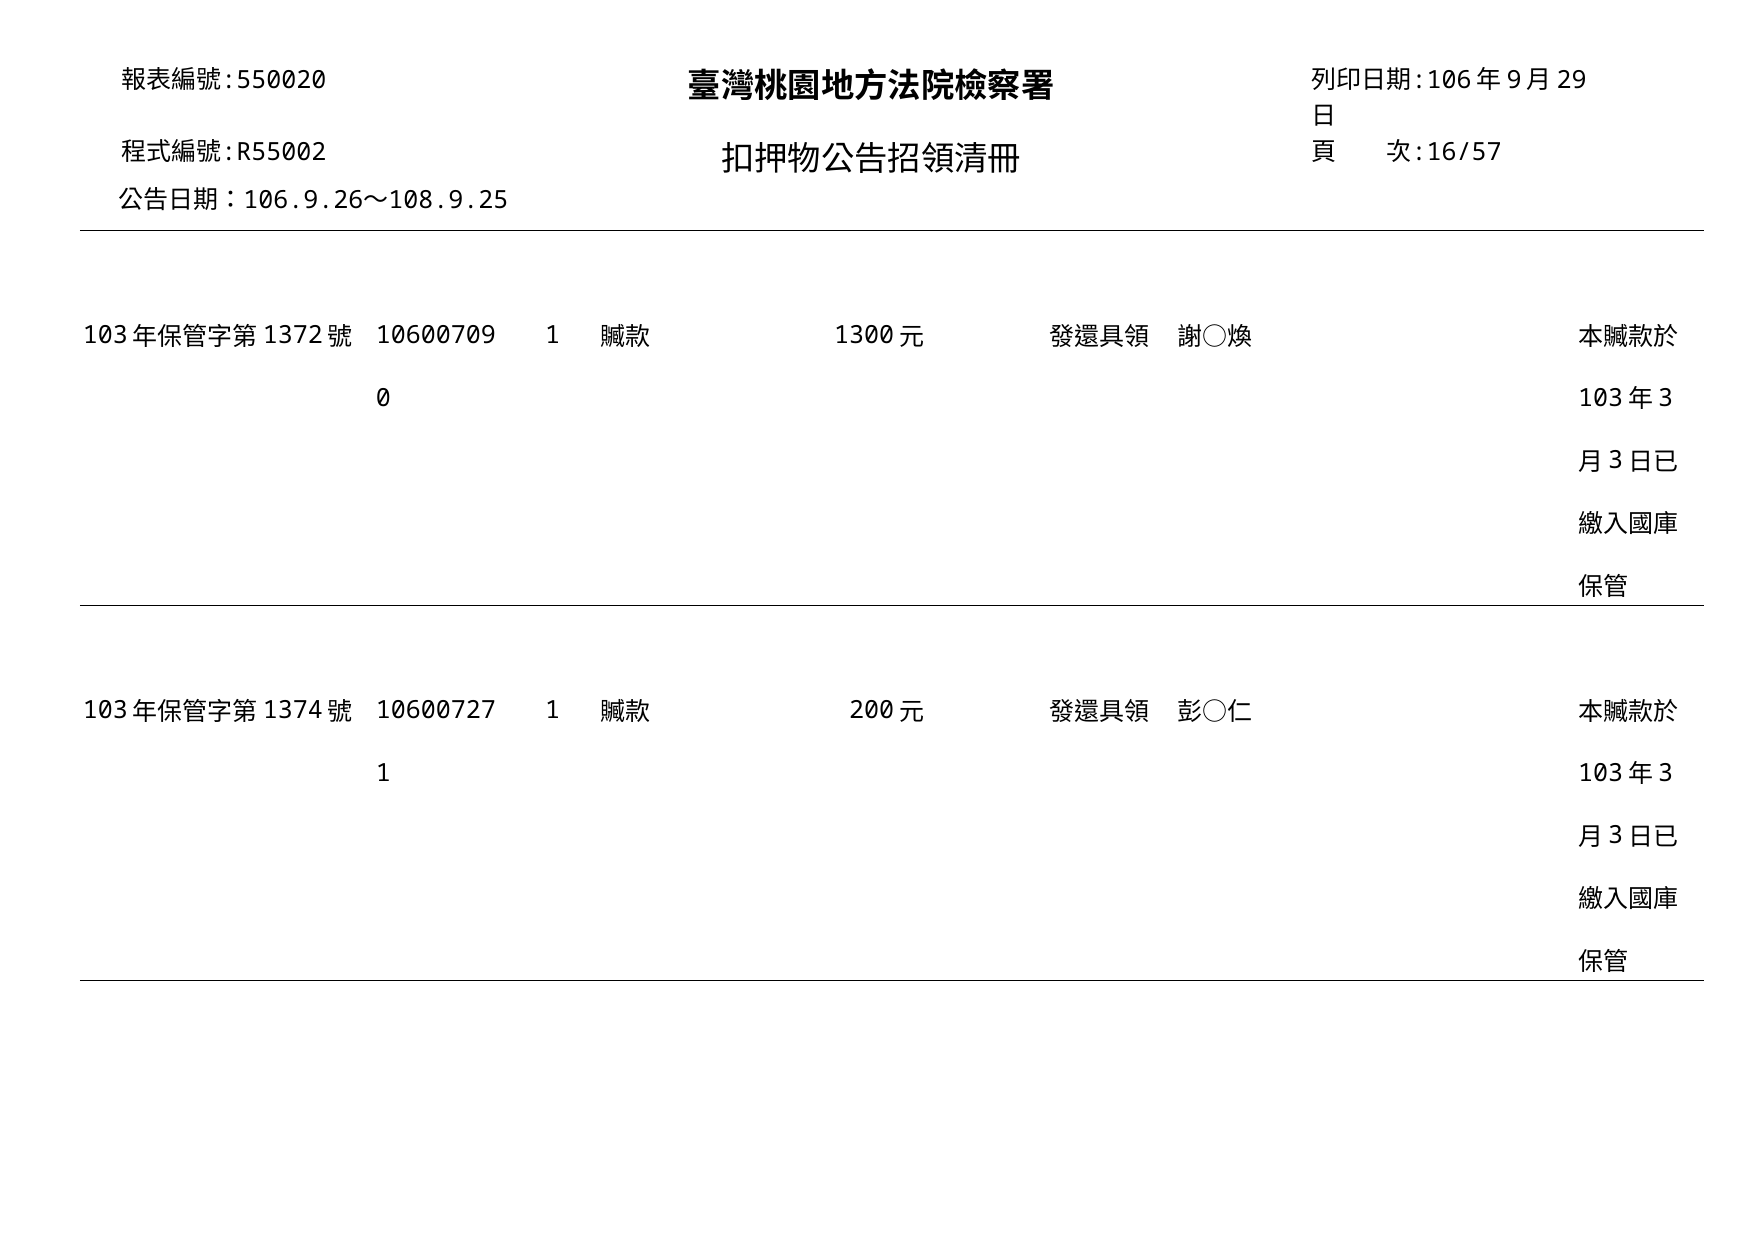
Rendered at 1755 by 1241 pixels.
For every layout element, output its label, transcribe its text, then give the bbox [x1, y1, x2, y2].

table_cell 200元 [808, 606, 927, 980]
table_cell 發還具領 [1046, 231, 1175, 605]
table_cell 贓款 [597, 606, 807, 980]
table_cell 1 [507, 606, 597, 980]
table_cell 贓款 [597, 231, 807, 605]
table_cell 謝○煥 [1175, 231, 1317, 605]
table_cell [1317, 231, 1575, 605]
table_cell 本贓款於103年3月3日已繳入國庫保管 [1575, 606, 1704, 980]
table_cell 106007090 [373, 231, 507, 605]
table_cell 1300元 [808, 231, 927, 605]
table_cell 本贓款於103年3月3日已繳入國庫保管 [1575, 231, 1704, 605]
table_cell [927, 231, 1046, 605]
table_cell 發還具領 [1046, 606, 1175, 980]
table_cell [927, 606, 1046, 980]
table_cell 彭○仁 [1175, 606, 1317, 980]
table_cell 103年保管字第1374號 [80, 606, 373, 980]
table_cell 106007271 [373, 606, 507, 980]
table_cell 1 [507, 231, 597, 605]
table_cell [1317, 606, 1575, 980]
table_cell 103年保管字第1372號 [80, 231, 373, 605]
